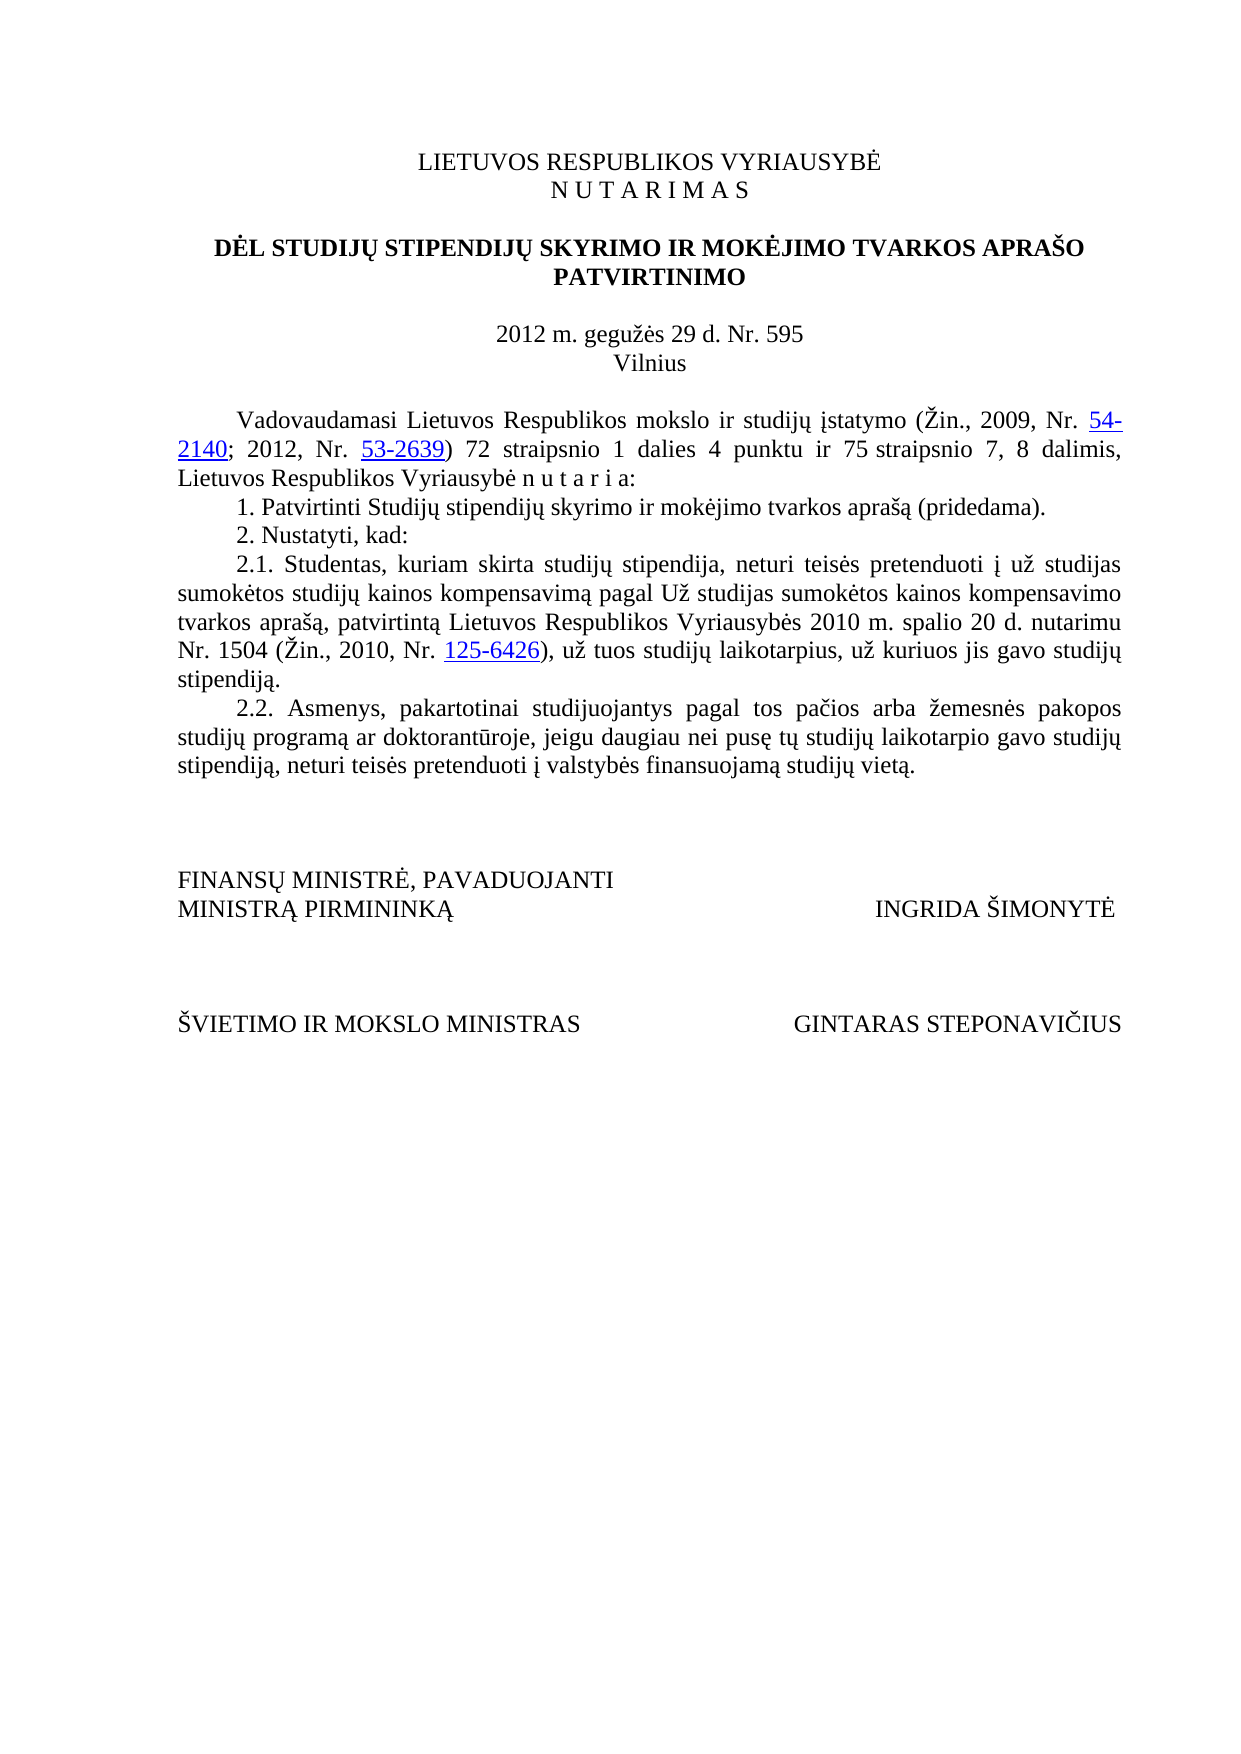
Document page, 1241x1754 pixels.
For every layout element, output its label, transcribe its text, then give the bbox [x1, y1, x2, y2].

text DĖL STUDIJŲ STIPENDIJŲ SKYRIMO IR MOKĖJIMO TVARKOS APRAŠO PATVIRTINIMO [177, 233, 1122, 291]
text 1. Patvirtinti Studijų stipendijų skyrimo ir mokėjimo tvarkos aprašą (pridedama). [177, 492, 1122, 521]
text FINANSŲ MINISTRĖ, PAVADUOJANTI [177, 866, 1122, 894]
text Lietuvos Respublikos Vyriausybė [177, 147, 1122, 176]
text ŠVIETIMO IR MOKSLO MINISTRAS GINTARAS STEPONAVIČIUS [177, 1009, 1122, 1038]
text 2012 m. gegužės 29 d. Nr. 595 [177, 319, 1122, 348]
text NUTARIMAS [177, 176, 1122, 204]
text Vilnius [177, 348, 1122, 377]
text 2.2. Asmenys, pakartotinai studijuojantys pagal tos pačios arba žemesnės pakopos studijų programą ar doktorantūroje, jeigu daugiau nei pusę tų studijų laikotarpio gavo studijų stipendiją, neturi teisės pretenduoti į valstybės finansuojamą studijų vietą. [177, 693, 1122, 779]
text 2. Nustatyti, kad: [177, 521, 1122, 549]
text MINISTRĄ PIRMININKĄ INGRIDA ŠIMONYTĖ [177, 894, 1122, 923]
text 2.1. Studentas, kuriam skirta studijų stipendija, neturi teisės pretenduoti į už studijas sumokėtos studijų kainos kompensavimą pagal Už studijas sumokėtos kainos kompensavimo tvarkos aprašą, patvirtintą Lietuvos Respublikos Vyriausybės 2010 m. spalio 20 d. nutarimu Nr. 1504 (Žin., 2010, Nr. 125-6426), už tuos studijų laikotarpius, už kuriuos jis gavo studijų stipendiją. [177, 549, 1122, 693]
text Vadovaudamasi Lietuvos Respublikos mokslo ir studijų įstatymo (Žin., 2009, Nr. 54-2140; 2012, Nr. 53-2639) 72 straipsnio 1 dalies 4 punktu ir 75 straipsnio 7, 8 dalimis, Lietuvos Respublikos Vyriausybė n u t a r i a: [177, 406, 1122, 492]
